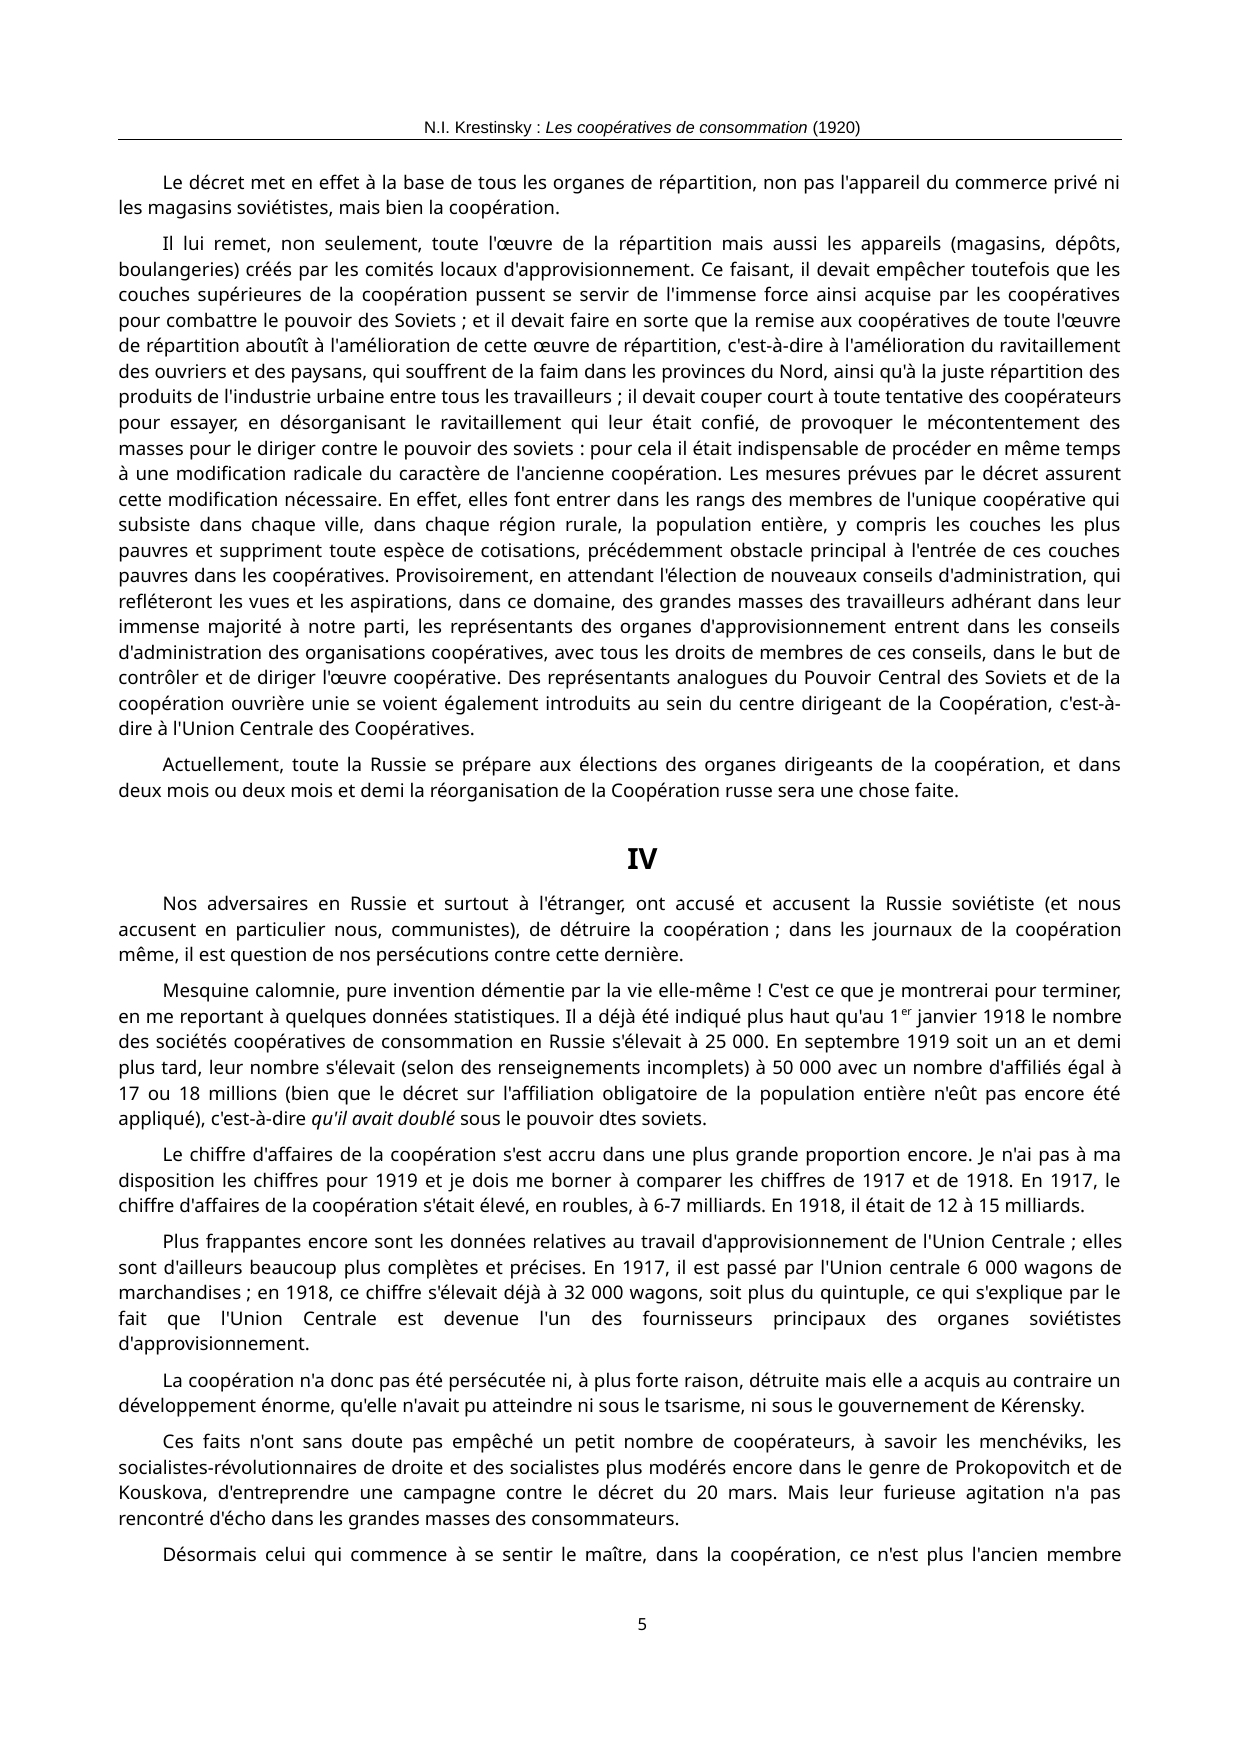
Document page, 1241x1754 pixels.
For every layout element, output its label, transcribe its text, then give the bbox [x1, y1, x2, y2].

text Le décret met en effet à la base de tous les organes de répartition, non pas l'appareil du commerce privé ni les magasins soviétistes, mais bien la coopération. [118, 169, 1122, 220]
text Actuellement, toute la Russie se prépare aux élections des organes dirigeants de la coopération, et dans deux mois ou deux mois et demi la réorganisation de la Coopération russe sera une chose faite. [118, 752, 1122, 803]
subtitle IV [118, 838, 1122, 878]
text Plus frappantes encore sont les données relatives au travail d'approvisionnement de l'Union Centrale ; elles sont d'ailleurs beaucoup plus complètes et précises. En 1917, il est passé par l'Union centrale 6 000 wagons de marchandises ; en 1918, ce chiffre s'élevait déjà à 32 000 wagons, soit plus du quintuple, ce qui s'explique par le fait que l'Union Centrale est devenue l'un des fournisseurs principaux des organes soviétistes d'approvisionnement. [118, 1229, 1122, 1356]
text Désormais celui qui commence à se sentir le maître, dans la coopération, ce n'est plus l'ancien membre [118, 1541, 1122, 1567]
text La coopération n'a donc pas été persécutée ni, à plus forte raison, détruite mais elle a acquis au contraire un développement énorme, qu'elle n'avait pu atteindre ni sous le tsarisme, ni sous le gouvernement de Kérensky. [118, 1367, 1122, 1418]
text Nos adversaires en Russie et surtout à l'étranger, ont accusé et accusent la Russie soviétiste (et nous accusent en particulier nous, communistes), de détruire la coopération ; dans les journaux de la coopération même, il est question de nos persécutions contre cette dernière. [118, 891, 1122, 967]
text Le chiffre d'affaires de la coopération s'est accru dans une plus grande proportion encore. Je n'ai pas à ma disposition les chiffres pour 1919 et je dois me borner à comparer les chiffres de 1917 et de 1918. En 1917, le chiffre d'affaires de la coopération s'était élevé, en roubles, à 6-7 milliards. En 1918, il était de 12 à 15 milliards. [118, 1141, 1122, 1218]
text Il lui remet, non seulement, toute l'œuvre de la répartition mais aussi les appareils (magasins, dépôts, boulangeries) créés par les comités locaux d'approvisionnement. Ce faisant, il devait empêcher toutefois que les couches supérieures de la coopération pussent se servir de l'immense force ainsi acquise par les coopératives pour combattre le pouvoir des Soviets ; et il devait faire en sorte que la remise aux coopératives de toute l'œuvre de répartition aboutît à l'amélioration de cette œuvre de répartition, c'est-à-dire à l'amélioration du ravitaillement des ouvriers et des paysans, qui souffrent de la faim dans les provinces du Nord, ainsi qu'à la juste répartition des produits de l'industrie urbaine entre tous les travailleurs ; il devait couper court à toute tentative des coopérateurs pour essayer, en désorganisant le ravitaillement qui leur était confié, de provoquer le mécontentement des masses pour le diriger contre le pouvoir des soviets : pour cela il était indispensable de procéder en même temps à une modification radicale du caractère de l'ancienne coopération. Les mesures prévues par le décret assurent cette modification nécessaire. En effet, elles font entrer dans les rangs des membres de l'unique coopérative qui subsiste dans chaque ville, dans chaque région rurale, la population entière, y compris les couches les plus pauvres et suppriment toute espèce de cotisations, précédemment obstacle principal à l'entrée de ces couches pauvres dans les coopératives. Provisoirement, en attendant l'élection de nouveaux conseils d'administration, qui refléteront les vues et les aspirations, dans ce domaine, des grandes masses des travailleurs adhérant dans leur immense majorité à notre parti, les représentants des organes d'approvisionnement entrent dans les conseils d'administration des organisations coopératives, avec tous les droits de membres de ces conseils, dans le but de contrôler et de diriger l'œuvre coopérative. Des représentants analogues du Pouvoir Central des Soviets et de la coopération ouvrière unie se voient également introduits au sein du centre dirigeant de la Coopération, c'est-à-dire à l'Union Centrale des Coopératives. [118, 231, 1122, 741]
text Ces faits n'ont sans doute pas empêché un petit nombre de coopérateurs, à savoir les menchéviks, les socialistes-révolutionnaires de droite et des socialistes plus modérés encore dans le genre de Prokopovitch et de Kouskova, d'entreprendre une campagne contre le décret du 20 mars. Mais leur furieuse agitation n'a pas rencontré d'écho dans les grandes masses des consommateurs. [118, 1428, 1122, 1531]
text Mesquine calomnie, pure invention démentie par la vie elle-même ! C'est ce que je montrerai pour terminer, en me reportant à quelques données statistiques. Il a déjà été indiqué plus haut qu'au 1er janvier 1918 le nombre des sociétés coopératives de consommation en Russie s'élevait à 25 000. En septembre 1919 soit un an et demi plus tard, leur nombre s'élevait (selon des renseignements incomplets) à 50 000 avec un nombre d'affiliés égal à 17 ou 18 millions (bien que le décret sur l'affiliation obligatoire de la population entière n'eût pas encore été appliqué), c'est-à-dire qu'il avait doublé sous le pouvoir dtes soviets. [118, 978, 1122, 1131]
